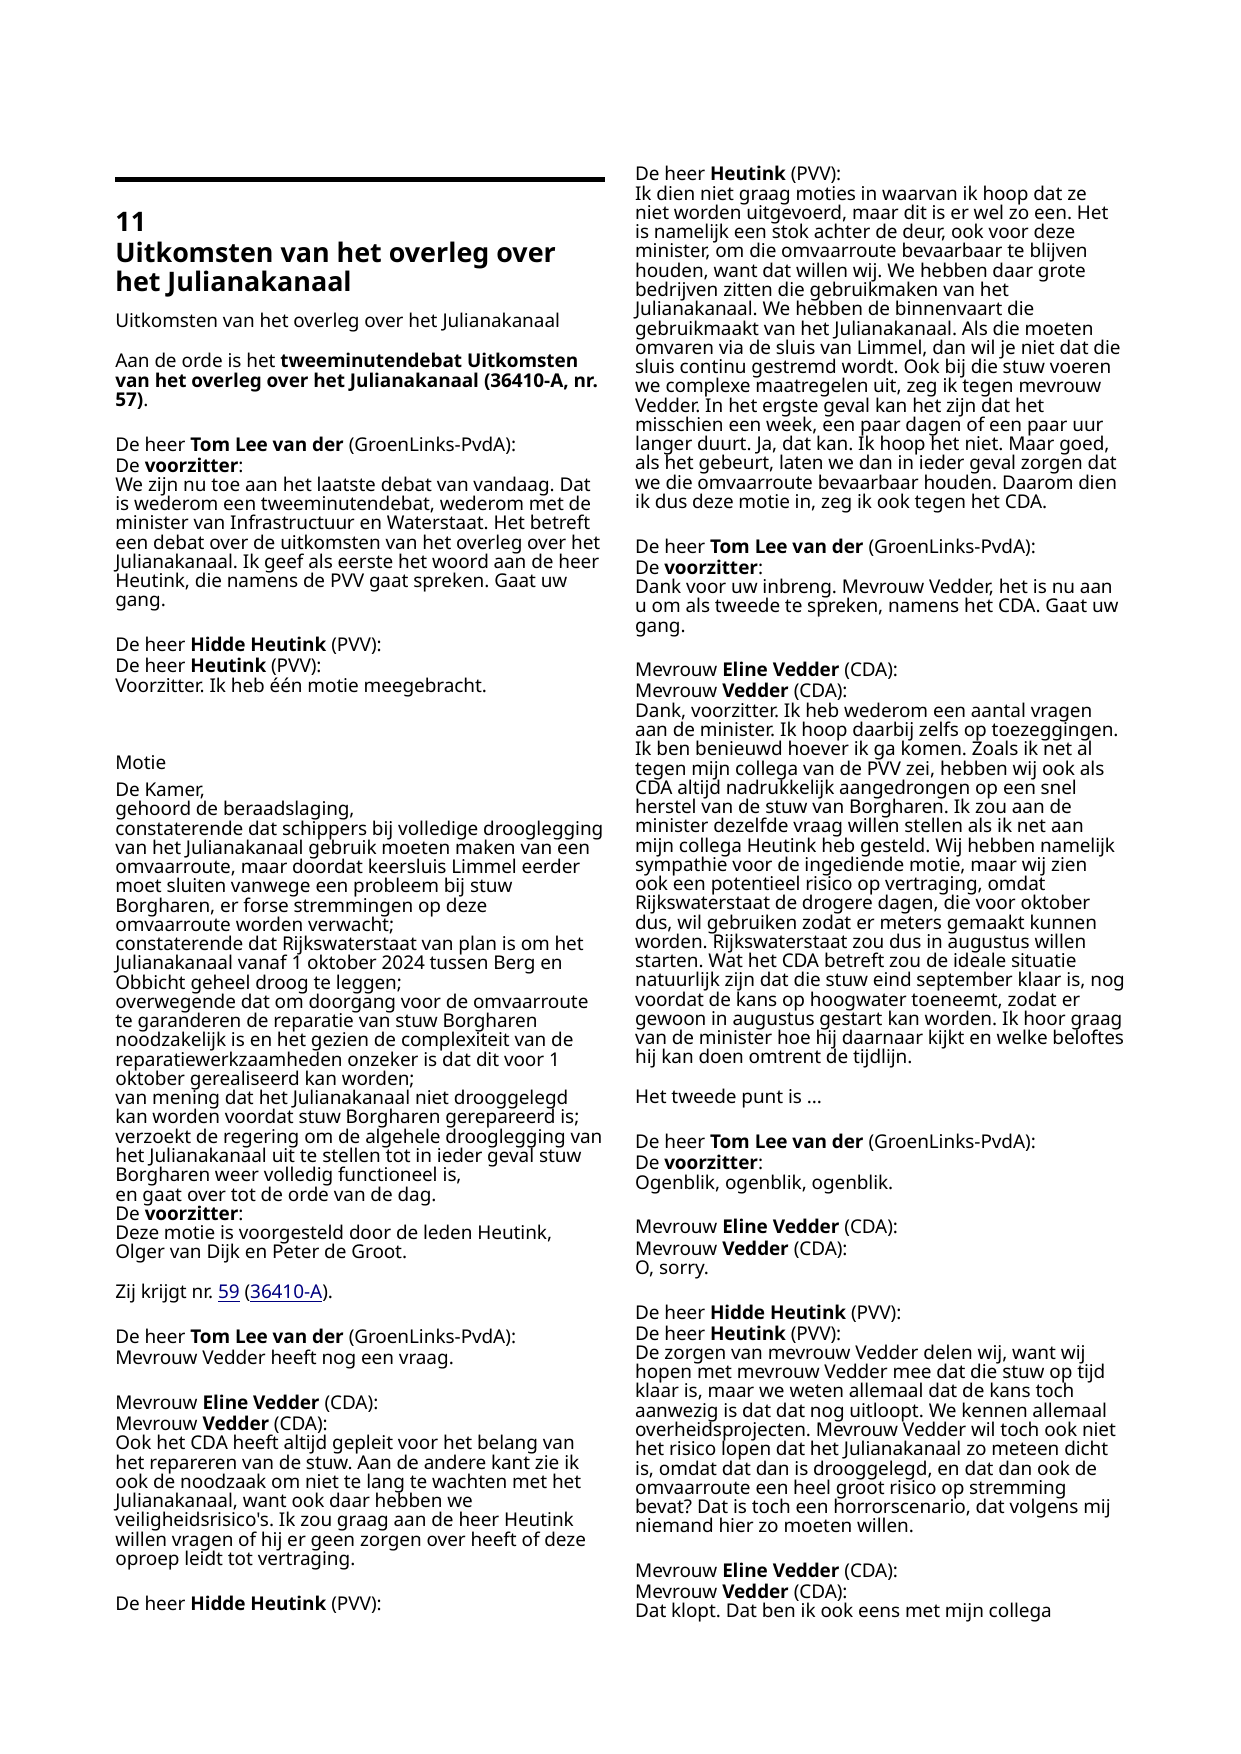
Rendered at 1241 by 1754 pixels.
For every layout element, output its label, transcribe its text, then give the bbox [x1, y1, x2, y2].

text De Kamer, [115, 781, 605, 800]
text Dank, voorzitter. Ik heb wederom een aantal vragen aan de minister. Ik hoop daarbij zelfs op toezeggingen. Ik ben benieuwd hoever ik ga komen. Zoals ik net al tegen mijn collega van de PVV zei, hebben wij ook als CDA altijd nadrukkelijk aangedrongen op een snel herstel van de stuw van Borgharen. Ik zou aan de minister dezelfde vraag willen stellen als ik net aan mijn collega Heutink heb gesteld. Wij hebben namelijk sympathie voor de ingediende motie, maar wij zien ook een potentieel risico op vertraging, omdat Rijkswaterstaat de drogere dagen, die voor oktober dus, wil gebruiken zodat er meters gemaakt kunnen worden. Rijkswaterstaat zou dus in augustus willen starten. Wat het CDA betreft zou de ideale situatie natuurlijk zijn dat die stuw eind september klaar is, nog voordat de kans op hoogwater toeneemt, zodat er gewoon in augustus gestart kan worden. Ik hoor graag van de minister hoe hij daarnaar kijkt en welke beloftes hij kan doen omtrent de tijdlijn. [635, 702, 1125, 1068]
text verzoekt de regering om de algehele drooglegging van het Julianakanaal uit te stellen tot in ieder geval stuw Borgharen weer volledig functioneel is, [115, 1128, 605, 1186]
text De heer Heutink (PVV): [635, 1324, 1125, 1344]
text Mevrouw Eline Vedder (CDA): [635, 1557, 1125, 1583]
text We zijn nu toe aan het laatste debat van vandaag. Dat is wederom een tweeminutendebat, wederom met de minister van Infrastructuur en Waterstaat. Het betreft een debat over de uitkomsten van het overleg over het Julianakanaal. Ik geef als eerste het woord aan de heer Heutink, die namens de PVV gaat spreken. Gaat uw gang. [115, 476, 605, 611]
text Dank voor uw inbreng. Mevrouw Vedder, het is nu aan u om als tweede te spreken, namens het CDA. Gaat uw gang. [635, 578, 1125, 636]
text en gaat over tot de orde van de dag. [115, 1186, 605, 1205]
text Voorzitter. Ik heb één motie meegebracht. [115, 677, 605, 696]
text Uitkomsten van het overleg over het Julianakanaal [115, 239, 605, 312]
text overwegende dat om doorgang voor de omvaarroute te garanderen de reparatie van stuw Borgharen noodzakelijk is en het gezien de complexiteit van de reparatiewerkzaamheden onzeker is dat dit voor 1 oktober gerealiseerd kan worden; [115, 993, 605, 1089]
text De heer Tom Lee van der (GroenLinks-PvdA): [635, 533, 1125, 559]
text De heer Tom Lee van der (GroenLinks-PvdA): [635, 1129, 1125, 1154]
text De heer Tom Lee van der (GroenLinks-PvdA): [115, 1323, 605, 1349]
text De heer Hidde Heutink (PVV): [115, 1590, 605, 1616]
text Mevrouw Vedder heeft nog een vraag. [115, 1349, 605, 1368]
text De heer Heutink (PVV): [635, 165, 1125, 184]
text 11 [115, 203, 605, 239]
text De heer Hidde Heutink (PVV): [115, 632, 605, 657]
text De heer Tom Lee van der (GroenLinks-PvdA): [115, 431, 605, 457]
text Zij krijgt nr. 59 (36410-A). [115, 1283, 605, 1303]
text De voorzitter: [115, 457, 605, 476]
text constaterende dat schippers bij volledige drooglegging van het Julianakanaal gebruik moeten maken van een omvaarroute, maar doordat keersluis Limmel eerder moet sluiten vanwege een probleem bij stuw Borgharen, er forse stremmingen op deze omvaarroute worden verwacht; [115, 819, 605, 935]
text Ogenblik, ogenblik, ogenblik. [635, 1174, 1125, 1193]
text De heer Heutink (PVV): [115, 657, 605, 677]
text Ik dien niet graag moties in waarvan ik hoop dat ze niet worden uitgevoerd, maar dit is er wel zo een. Het is namelijk een stok achter de deur, ook voor deze minister, om die omvaarroute bevaarbaar te blijven houden, want dat willen wij. We hebben daar grote bedrijven zitten die gebruikmaken van het Julianakanaal. We hebben de binnenvaart die gebruikmaakt van het Julianakanaal. Als die moeten omvaren via de sluis van Limmel, dan wil je niet dat die sluis continu gestremd wordt. Ook bij die stuw voeren we complexe maatregelen uit, zeg ik tegen mevrouw Vedder. In het ergste geval kan het zijn dat het misschien een week, een paar dagen of een paar uur langer duurt. Ja, dat kan. Ik hoop het niet. Maar goed, als het gebeurt, laten we dan in ieder geval zorgen dat we die omvaarroute bevaarbaar houden. Daarom dien ik dus deze motie in, zeg ik ook tegen het CDA. [635, 184, 1125, 512]
text Dat klopt. Dat ben ik ook eens met mijn collega [635, 1602, 1125, 1622]
text De voorzitter: [635, 1154, 1125, 1174]
text gehoord de beraadslaging, [115, 800, 605, 819]
text De voorzitter: [115, 1205, 605, 1224]
text De zorgen van mevrouw Vedder delen wij, want wij hopen met mevrouw Vedder mee dat die stuw op tijd klaar is, maar we weten allemaal dat de kans toch aanwezig is dat dat nog uitloopt. We kennen allemaal overheidsprojecten. Mevrouw Vedder wil toch ook niet het risico lopen dat het Julianakanaal zo meteen dicht is, omdat dat dan is drooggelegd, en dat dan ook de omvaarroute een heel groot risico op stremming bevat? Dat is toch een horrorscenario, dat volgens mij niemand hier zo moeten willen. [635, 1344, 1125, 1537]
text De heer Hidde Heutink (PVV): [635, 1299, 1125, 1324]
text Aan de orde is het tweeminutendebat Uitkomsten van het overleg over het Julianakanaal (36410-A, nr. 57). [115, 352, 605, 410]
text Mevrouw Vedder (CDA): [635, 1583, 1125, 1602]
text Mevrouw Vedder (CDA): [635, 1239, 1125, 1259]
text van mening dat het Julianakanaal niet drooggelegd kan worden voordat stuw Borgharen gerepareerd is; [115, 1089, 605, 1128]
text constaterende dat Rijkswaterstaat van plan is om het Julianakanaal vanaf 1 oktober 2024 tussen Berg en Obbicht geheel droog te leggen; [115, 935, 605, 993]
text Mevrouw Vedder (CDA): [115, 1415, 605, 1434]
text Mevrouw Vedder (CDA): [635, 682, 1125, 702]
text Mevrouw Eline Vedder (CDA): [635, 1214, 1125, 1239]
text Ook het CDA heeft altijd gepleit voor het belang van het repareren van de stuw. Aan de andere kant zie ik ook de noodzaak om niet te lang te wachten met het Julianakanaal, want ook daar hebben we veiligheidsrisico's. Ik zou graag aan de heer Heutink willen vragen of hij er geen zorgen over heeft of deze oproep leidt tot vertraging. [115, 1434, 605, 1569]
text Mevrouw Eline Vedder (CDA): [635, 657, 1125, 682]
text O, sorry. [635, 1259, 1125, 1278]
text De voorzitter: [635, 559, 1125, 578]
text Het tweede punt is ... [635, 1088, 1125, 1108]
text Deze motie is voorgesteld door de leden Heutink, Olger van Dijk en Peter de Groot. [115, 1224, 605, 1263]
text Mevrouw Eline Vedder (CDA): [115, 1389, 605, 1415]
text Uitkomsten van het overleg over het Julianakanaal [115, 312, 605, 332]
text Motie [115, 749, 605, 775]
